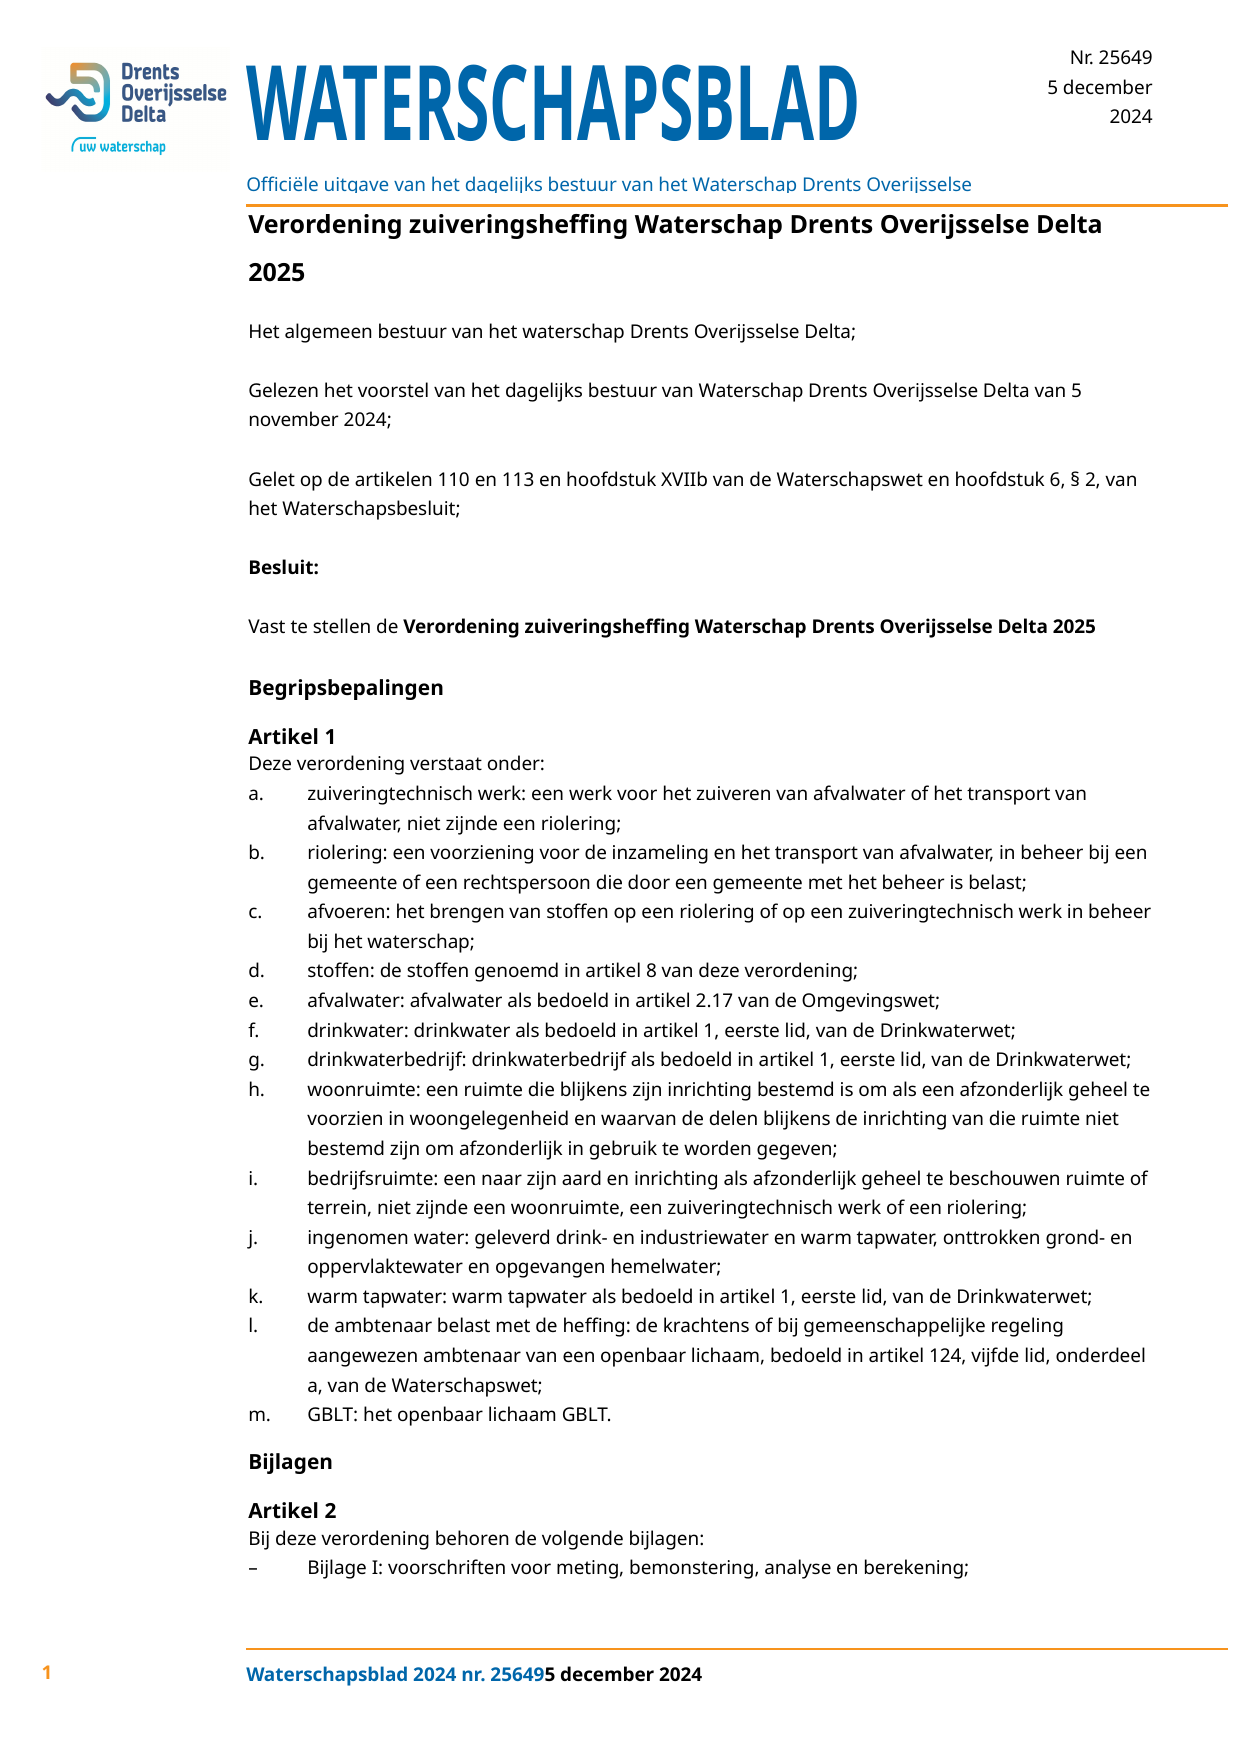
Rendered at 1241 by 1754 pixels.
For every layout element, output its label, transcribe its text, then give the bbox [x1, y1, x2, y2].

list ingenomen water: geleverd drink- en industriewater en warm tapwater, onttrokken grond- en oppervlaktewater en opgevangen hemelwater; [248, 1224, 1152, 1279]
text Bij deze verordening behoren de volgende bijlagen: [248, 1525, 1152, 1551]
text Vast te stellen de Verordening zuiveringsheffing Waterschap Drents Overijsselse Delta 2025 [248, 614, 1152, 639]
list woonruimte: een ruimte die blijkens zijn inrichting bestemd is om als een afzonderlijk geheel te voorzien in woongelegenheid en waarvan de delen blijkens de inrichting van die ruimte niet bestemd zijn om afzonderlijk in gebruik te worden gegeven; [248, 1076, 1152, 1161]
list drinkwater: drinkwater als bedoeld in artikel 1, eerste lid, van de Drinkwaterwet; [248, 1017, 1152, 1043]
text Deze verordening verstaat onder: [248, 751, 1152, 776]
list bedrijfsruimte: een naar zijn aard en inrichting als afzonderlijk geheel te beschouwen ruimte of terrein, niet zijnde een woonruimte, een zuiveringtechnisch werk of een riolering; [248, 1165, 1152, 1220]
list drinkwaterbedrijf: drinkwaterbedrijf als bedoeld in artikel 1, eerste lid, van de Drinkwaterwet; [248, 1046, 1152, 1072]
list afvalwater: afvalwater als bedoeld in artikel 2.17 van de Omgevingswet; [248, 987, 1152, 1013]
list de ambtenaar belast met de heffing: de krachtens of bij gemeenschappelijke regeling aangewezen ambtenaar van een openbaar lichaam, bedoeld in artikel 124, vijfde lid, onderdeel a, van de Waterschapswet; [248, 1313, 1152, 1398]
text Besluit: [248, 554, 1152, 580]
list zuiveringtechnisch werk: een werk voor het zuiveren van afvalwater of het transport van afvalwater, niet zijnde een riolering; [248, 780, 1152, 836]
text Begripsbepalingen [248, 673, 1152, 701]
text Het algemeen bestuur van het waterschap Drents Overijsselse Delta; [248, 318, 1152, 344]
text Verordening zuiveringsheffing Waterschap Drents Overijsselse Delta 2025 [248, 207, 1152, 288]
list afvoeren: het brengen van stoffen op een riolering of op een zuiveringtechnisch werk in beheer bij het waterschap; [248, 898, 1152, 954]
text Artikel 2 [248, 1496, 1152, 1525]
text Gelezen het voorstel van het dagelijks bestuur van Waterschap Drents Overijsselse Delta van 5 november 2024; [248, 377, 1152, 432]
list GBLT: het openbaar lichaam GBLT. [248, 1401, 1152, 1427]
text Artikel 1 [248, 722, 1152, 751]
list Bijlage I: voorschriften voor meting, bemonstering, analyse en berekening; [248, 1554, 1152, 1580]
text Bijlagen [248, 1447, 1152, 1476]
list stoffen: de stoffen genoemd in artikel 8 van deze verordening; [248, 958, 1152, 983]
list riolering: een voorziening voor de inzameling en het transport van afvalwater, in beheer bij een gemeente of een rechtspersoon die door een gemeente met het beheer is belast; [248, 839, 1152, 895]
picture [41, 47, 231, 172]
text Gelet op de artikelen 110 en 113 en hoofdstuk XVIIb van de Waterschapswet en hoofdstuk 6, § 2, van het Waterschapsbesluit; [248, 466, 1152, 521]
list warm tapwater: warm tapwater als bedoeld in artikel 1, eerste lid, van de Drinkwaterwet; [248, 1283, 1152, 1309]
